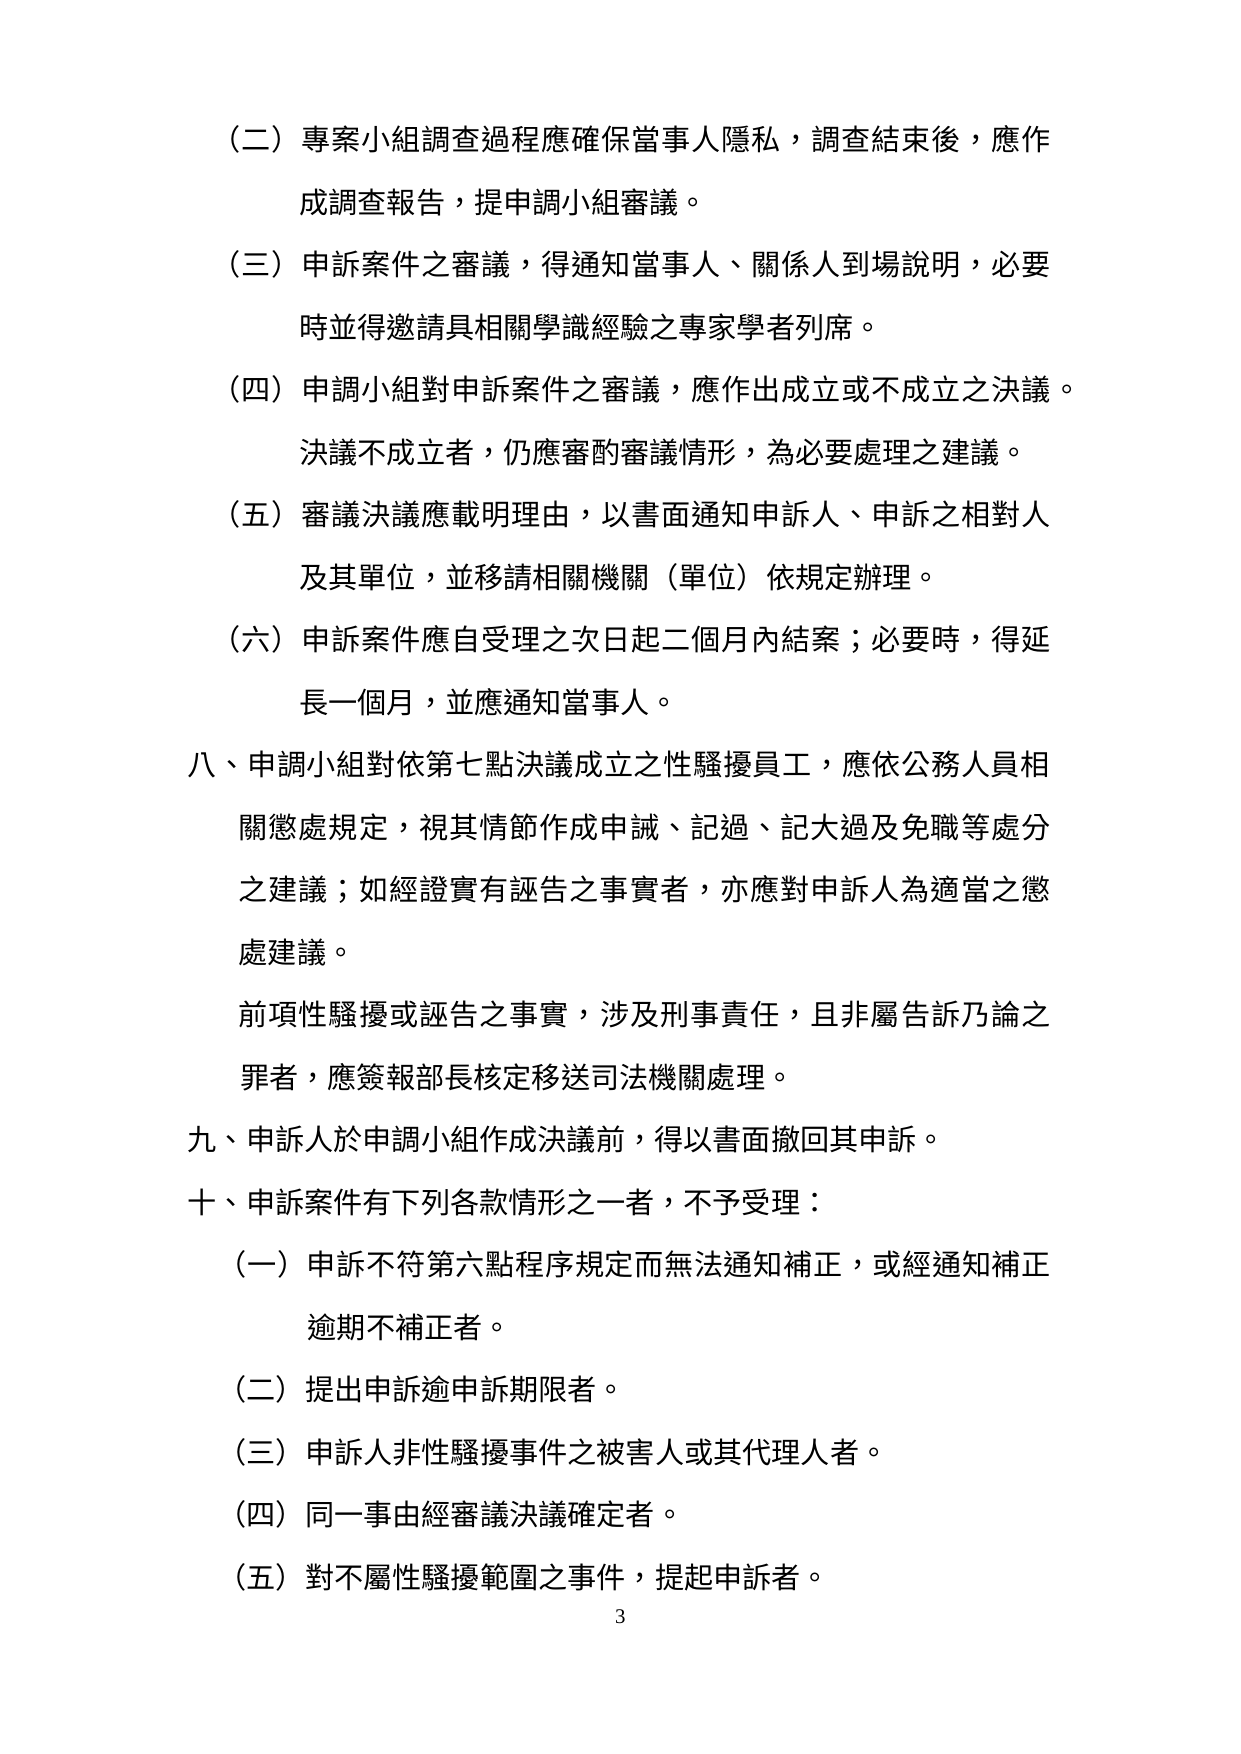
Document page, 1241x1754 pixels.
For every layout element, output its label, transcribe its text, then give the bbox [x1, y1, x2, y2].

text （四）申調小組對申訴案件之審議，應作出成立或不成立之決議。決議不成立者，仍應審酌審議情形，為必要處理之建議。 [211, 346, 1053, 471]
text 十、申訴案件有下列各款情形之一者，不予受理： [187, 1159, 1053, 1221]
text （二）專案小組調查過程應確保當事人隱私，調查結束後，應作成調查報告，提申調小組審議。 [211, 96, 1053, 221]
text （四）同一事由經審議決議確定者。 [217, 1471, 1053, 1534]
text 九、申訴人於申調小組作成決議前，得以書面撤回其申訴。 [187, 1096, 1053, 1159]
text （三）申訴案件之審議，得通知當事人、關係人到場說明，必要時並得邀請具相關學識經驗之專家學者列席。 [211, 221, 1053, 346]
text 八、申調小組對依第七點決議成立之性騷擾員工，應依公務人員相關懲處規定，視其情節作成申誡、記過、記大過及免職等處分之建議；如經證實有誣告之事實者，亦應對申訴人為適當之懲處建議。 [187, 721, 1053, 971]
text （三）申訴人非性騷擾事件之被害人或其代理人者。 [217, 1409, 1053, 1471]
text （五）審議決議應載明理由，以書面通知申訴人、申訴之相對人及其單位，並移請相關機關（單位）依規定辦理。 [211, 471, 1053, 596]
text （五）對不屬性騷擾範圍之事件，提起申訴者。 [217, 1534, 1053, 1596]
text （二）提出申訴逾申訴期限者。 [217, 1346, 1053, 1409]
text 前項性騷擾或誣告之事實，涉及刑事責任，且非屬告訴乃論之罪者，應簽報部長核定移送司法機關處理。 [238, 971, 1053, 1096]
text （一）申訴不符第六點程序規定而無法通知補正，或經通知補正逾期不補正者。 [217, 1221, 1053, 1346]
text （六）申訴案件應自受理之次日起二個月內結案；必要時，得延長一個月，並應通知當事人。 [211, 596, 1053, 721]
